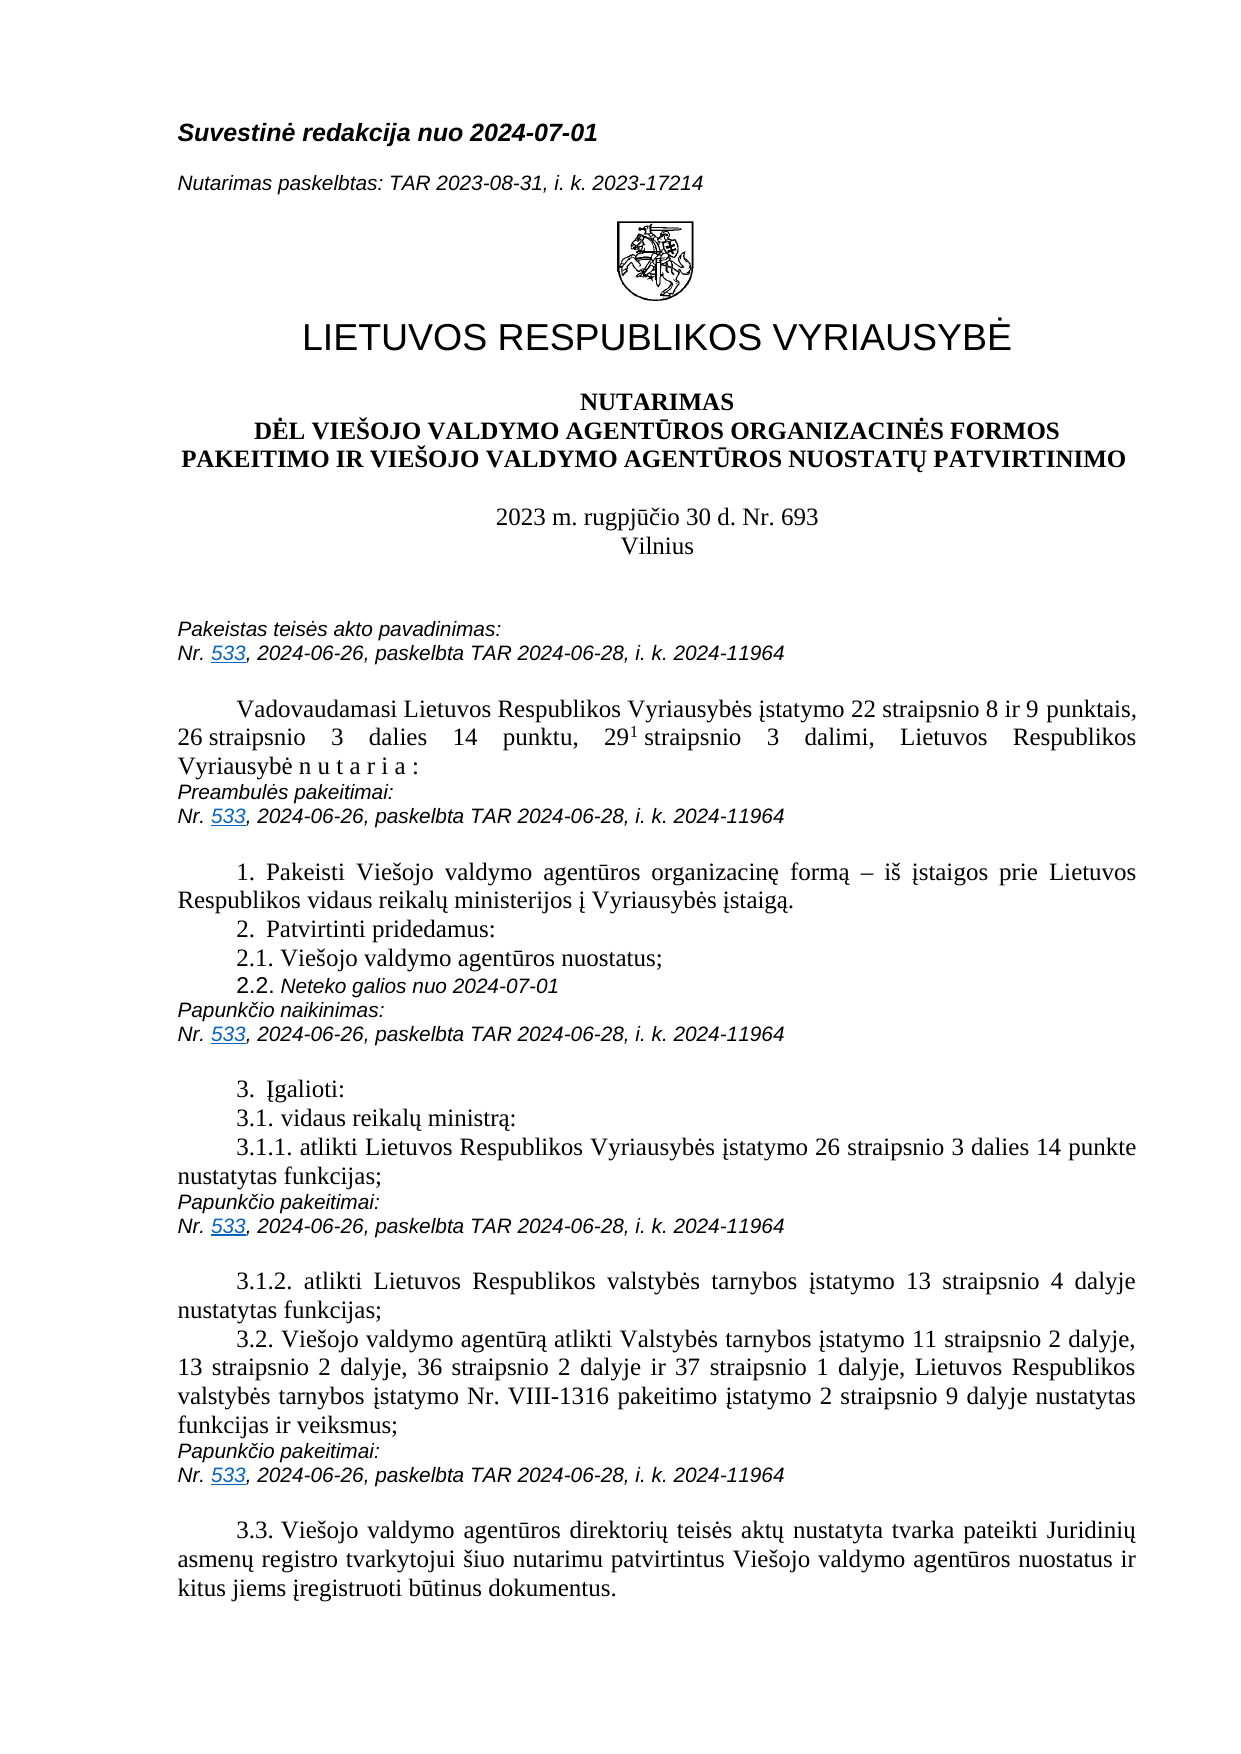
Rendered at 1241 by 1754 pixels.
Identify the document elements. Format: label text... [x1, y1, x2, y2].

text 3. Įgalioti: [177, 1074, 1137, 1103]
text 2. Patvirtinti pridedamus: [177, 914, 1137, 943]
text Papunkčio naikinimas: [177, 998, 1137, 1022]
text Nr. 533, 2024-06-26, paskelbta TAR 2024-06-28, i. k. 2024-11964 [177, 804, 1137, 828]
text Nr. 533, 2024-06-26, paskelbta TAR 2024-06-28, i. k. 2024-11964 [177, 1463, 1137, 1487]
text Nr. 533, 2024-06-26, paskelbta TAR 2024-06-28, i. k. 2024-11964 [177, 1022, 1137, 1046]
text Pakeistas teisės akto pavadinimas: [177, 617, 1137, 641]
text Papunkčio pakeitimai: [177, 1189, 1137, 1213]
text DĖL VIEŠOJO VALDYMO AGENTŪROS ORGANIZACINĖS FORMOS PAKEITIMO IR VIEŠOJO VALDYMO AGENTŪROS NUOSTATŲ PATVIRTINIMO [177, 416, 1137, 473]
text 3.1. vidaus reikalų ministrą: [177, 1103, 1137, 1132]
text Nr. 533, 2024-06-26, paskelbta TAR 2024-06-28, i. k. 2024-11964 [177, 641, 1137, 665]
text Nutarimas paskelbtas: TAR 2023-08-31, i. k. 2023-17214 [177, 171, 1137, 195]
text 2.1. Viešojo valdymo agentūros nuostatus; [177, 943, 1137, 972]
text Lietuvos Respublikos Vyriausybė [177, 315, 1137, 358]
text 3.1.2. atlikti Lietuvos Respublikos valstybės tarnybos įstatymo 13 straipsnio 4 dalyje nustatytas funkcijas; [177, 1266, 1137, 1324]
text 3.1.1. atlikti Lietuvos Respublikos Vyriausybės įstatymo 26 straipsnio 3 dalies 14 punkte nustatytas funkcijas; [177, 1132, 1137, 1189]
text 1. Pakeisti Viešojo valdymo agentūros organizacinę formą – iš įstaigos prie Lietuvos Respublikos vidaus reikalų ministerijos į Vyriausybės įstaigą. [177, 857, 1137, 914]
text Preambulės pakeitimai: [177, 780, 1137, 804]
text 2023 m. rugpjūčio 30 d. Nr. 693 [177, 502, 1137, 531]
text nutarimas [177, 387, 1137, 416]
text 3.2. Viešojo valdymo agentūrą atlikti Valstybės tarnybos įstatymo 11 straipsnio 2 dalyje, 13 straipsnio 2 dalyje, 36 straipsnio 2 dalyje ir 37 straipsnio 1 dalyje, Lietuvos Respublikos valstybės tarnybos įstatymo Nr. VIII-1316 pakeitimo įstatymo 2 straipsnio 9 dalyje nustatytas funkcijas ir veiksmus; [177, 1324, 1137, 1439]
text Nr. 533, 2024-06-26, paskelbta TAR 2024-06-28, i. k. 2024-11964 [177, 1213, 1137, 1237]
text 2.2. Neteko galios nuo 2024-07-01 [177, 972, 1137, 998]
text Vilnius [177, 531, 1137, 559]
text Papunkčio pakeitimai: [177, 1439, 1137, 1463]
text Vadovaudamasi Lietuvos Respublikos Vyriausybės įstatymo 22 straipsnio 8 ir 9 punktais, 26 straipsnio 3 dalies 14 punktu, 291 straipsnio 3 dalimi, Lietuvos Respublikos Vyriausybė nutaria: [177, 694, 1137, 780]
text 3.3. Viešojo valdymo agentūros direktorių teisės aktų nustatyta tvarka pateikti Juridinių asmenų registro tvarkytojui šiuo nutarimu patvirtintus Viešojo valdymo agentūros nuostatus ir kitus jiems įregistruoti būtinus dokumentus. [177, 1515, 1137, 1602]
text Suvestinė redakcija nuo 2024-07-01 [177, 118, 1137, 147]
